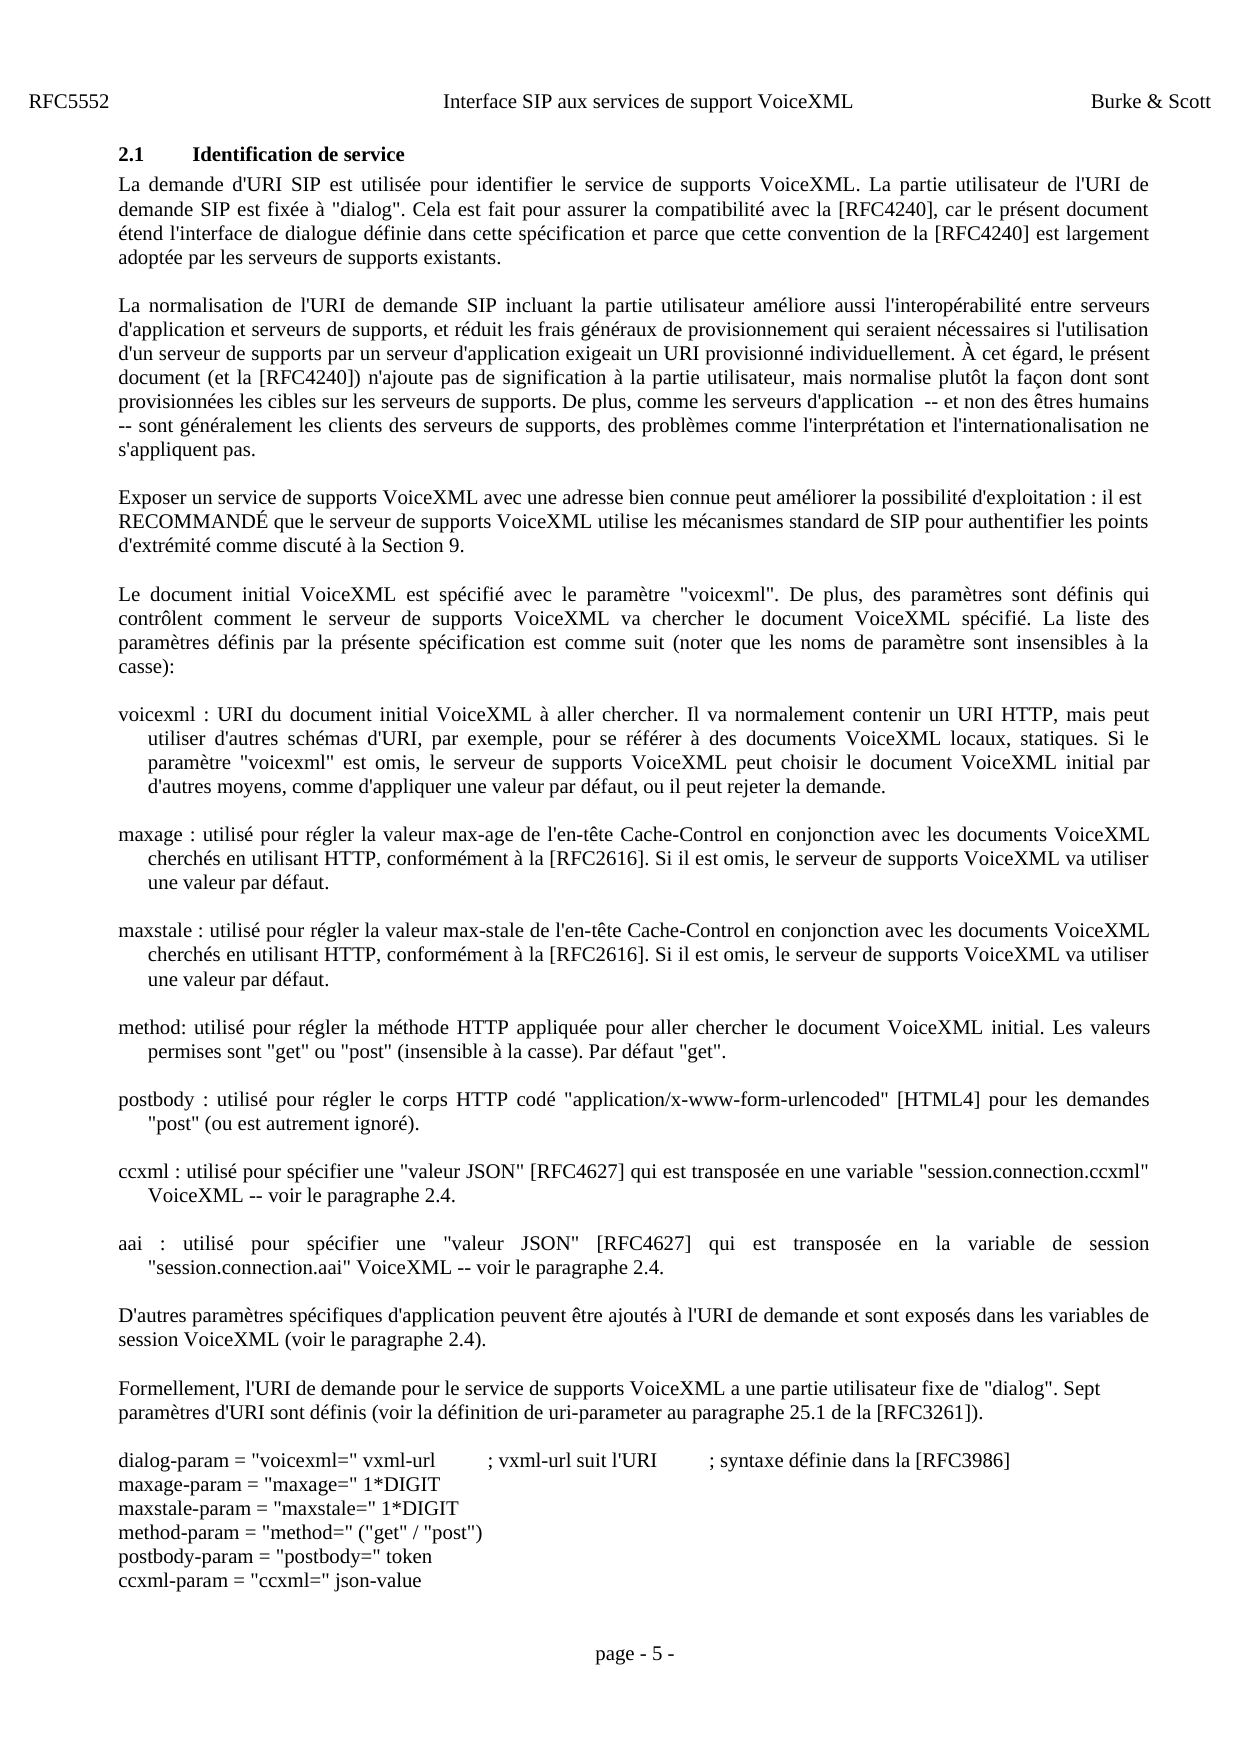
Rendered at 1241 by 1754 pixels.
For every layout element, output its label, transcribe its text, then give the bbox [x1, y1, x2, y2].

text method: utilisé pour régler la méthode HTTP appliquée pour aller chercher le document VoiceXML initial. Les valeurs permises sont "get" ou "post" (insensible à la casse). Par défaut "get". [118, 1014, 1151, 1063]
subtitle 2.1 Identification de service [118, 142, 1151, 166]
text La demande d'URI SIP est utilisée pour identifier le service de supports VoiceXML. La partie utilisateur de l'URI de demande SIP est fixée à "dialog". Cela est fait pour assurer la compatibilité avec la [RFC4240], car le présent document étend l'interface de dialogue définie dans cette spécification et parce que cette convention de la [RFC4240] est largement adoptée par les serveurs de supports existants. [118, 172, 1151, 269]
text dialog-param = "voicexml=" vxml-url ; vxml-url suit l'URI ; syntaxe définie dans la [RFC3986] [118, 1448, 1151, 1472]
text voicexml : URI du document initial VoiceXML à aller chercher. Il va normalement contenir un URI HTTP, mais peut utiliser d'autres schémas d'URI, par exemple, pour se référer à des documents VoiceXML locaux, statiques. Si le paramètre "voicexml" est omis, le serveur de supports VoiceXML peut choisir le document VoiceXML initial par d'autres moyens, comme d'appliquer une valeur par défaut, ou il peut rejeter la demande. [118, 702, 1151, 798]
text method-param = "method=" ("get" / "post") [118, 1520, 1151, 1544]
text D'autres paramètres spécifiques d'application peuvent être ajoutés à l'URI de demande et sont exposés dans les variables de session VoiceXML (voir le paragraphe 2.4). [118, 1303, 1151, 1351]
text maxage : utilisé pour régler la valeur max-age de l'en-tête Cache-Control en conjonction avec les documents VoiceXML cherchés en utilisant HTTP, conformément à la [RFC2616]. Si il est omis, le serveur de supports VoiceXML va utiliser une valeur par défaut. [118, 822, 1151, 894]
text postbody-param = "postbody=" token [118, 1544, 1151, 1568]
text postbody : utilisé pour régler le corps HTTP codé "application/x-www-form-urlencoded" [HTML4] pour les demandes "post" (ou est autrement ignoré). [118, 1087, 1151, 1135]
text Formellement, l'URI de demande pour le service de supports VoiceXML a une partie utilisateur fixe de "dialog". Sept paramètres d'URI sont définis (voir la définition de uri-parameter au paragraphe 25.1 de la [RFC3261]). [118, 1376, 1151, 1424]
text maxage-param = "maxage=" 1*DIGIT [118, 1472, 1151, 1496]
text Le document initial VoiceXML est spécifié avec le paramètre "voicexml". De plus, des paramètres sont définis qui contrôlent comment le serveur de supports VoiceXML va chercher le document VoiceXML spécifié. La liste des paramètres définis par la présente spécification est comme suit (noter que les noms de paramètre sont insensibles à la casse): [118, 581, 1151, 678]
text maxstale : utilisé pour régler la valeur max-stale de l'en-tête Cache-Control en conjonction avec les documents VoiceXML cherchés en utilisant HTTP, conformément à la [RFC2616]. Si il est omis, le serveur de supports VoiceXML va utiliser une valeur par défaut. [118, 918, 1151, 991]
text La normalisation de l'URI de demande SIP incluant la partie utilisateur améliore aussi l'interopérabilité entre serveurs d'application et serveurs de supports, et réduit les frais généraux de provisionnement qui seraient nécessaires si l'utilisation d'un serveur de supports par un serveur d'application exigeait un URI provisionné individuellement. À cet égard, le présent document (et la [RFC4240]) n'ajoute pas de signification à la partie utilisateur, mais normalise plutôt la façon dont sont provisionnées les cibles sur les serveurs de supports. De plus, comme les serveurs d'application -- et non des êtres humains -- sont généralement les clients des serveurs de supports, des problèmes comme l'interprétation et l'internationalisation ne s'appliquent pas. [118, 293, 1151, 461]
text ccxml-param = "ccxml=" json-value [118, 1568, 1151, 1592]
text maxstale-param = "maxstale=" 1*DIGIT [118, 1496, 1151, 1520]
text Exposer un service de supports VoiceXML avec une adresse bien connue peut améliorer la possibilité d'exploitation : il est RECOMMANDÉ que le serveur de supports VoiceXML utilise les mécanismes standard de SIP pour authentifier les points d'extrémité comme discuté à la Section 9. [118, 485, 1151, 557]
text aai : utilisé pour spécifier une "valeur JSON" [RFC4627] qui est transposée en la variable de session "session.connection.aai" VoiceXML -- voir le paragraphe 2.4. [118, 1231, 1151, 1279]
text ccxml : utilisé pour spécifier une "valeur JSON" [RFC4627] qui est transposée en une variable "session.connection.ccxml" VoiceXML -- voir le paragraphe 2.4. [118, 1159, 1151, 1207]
